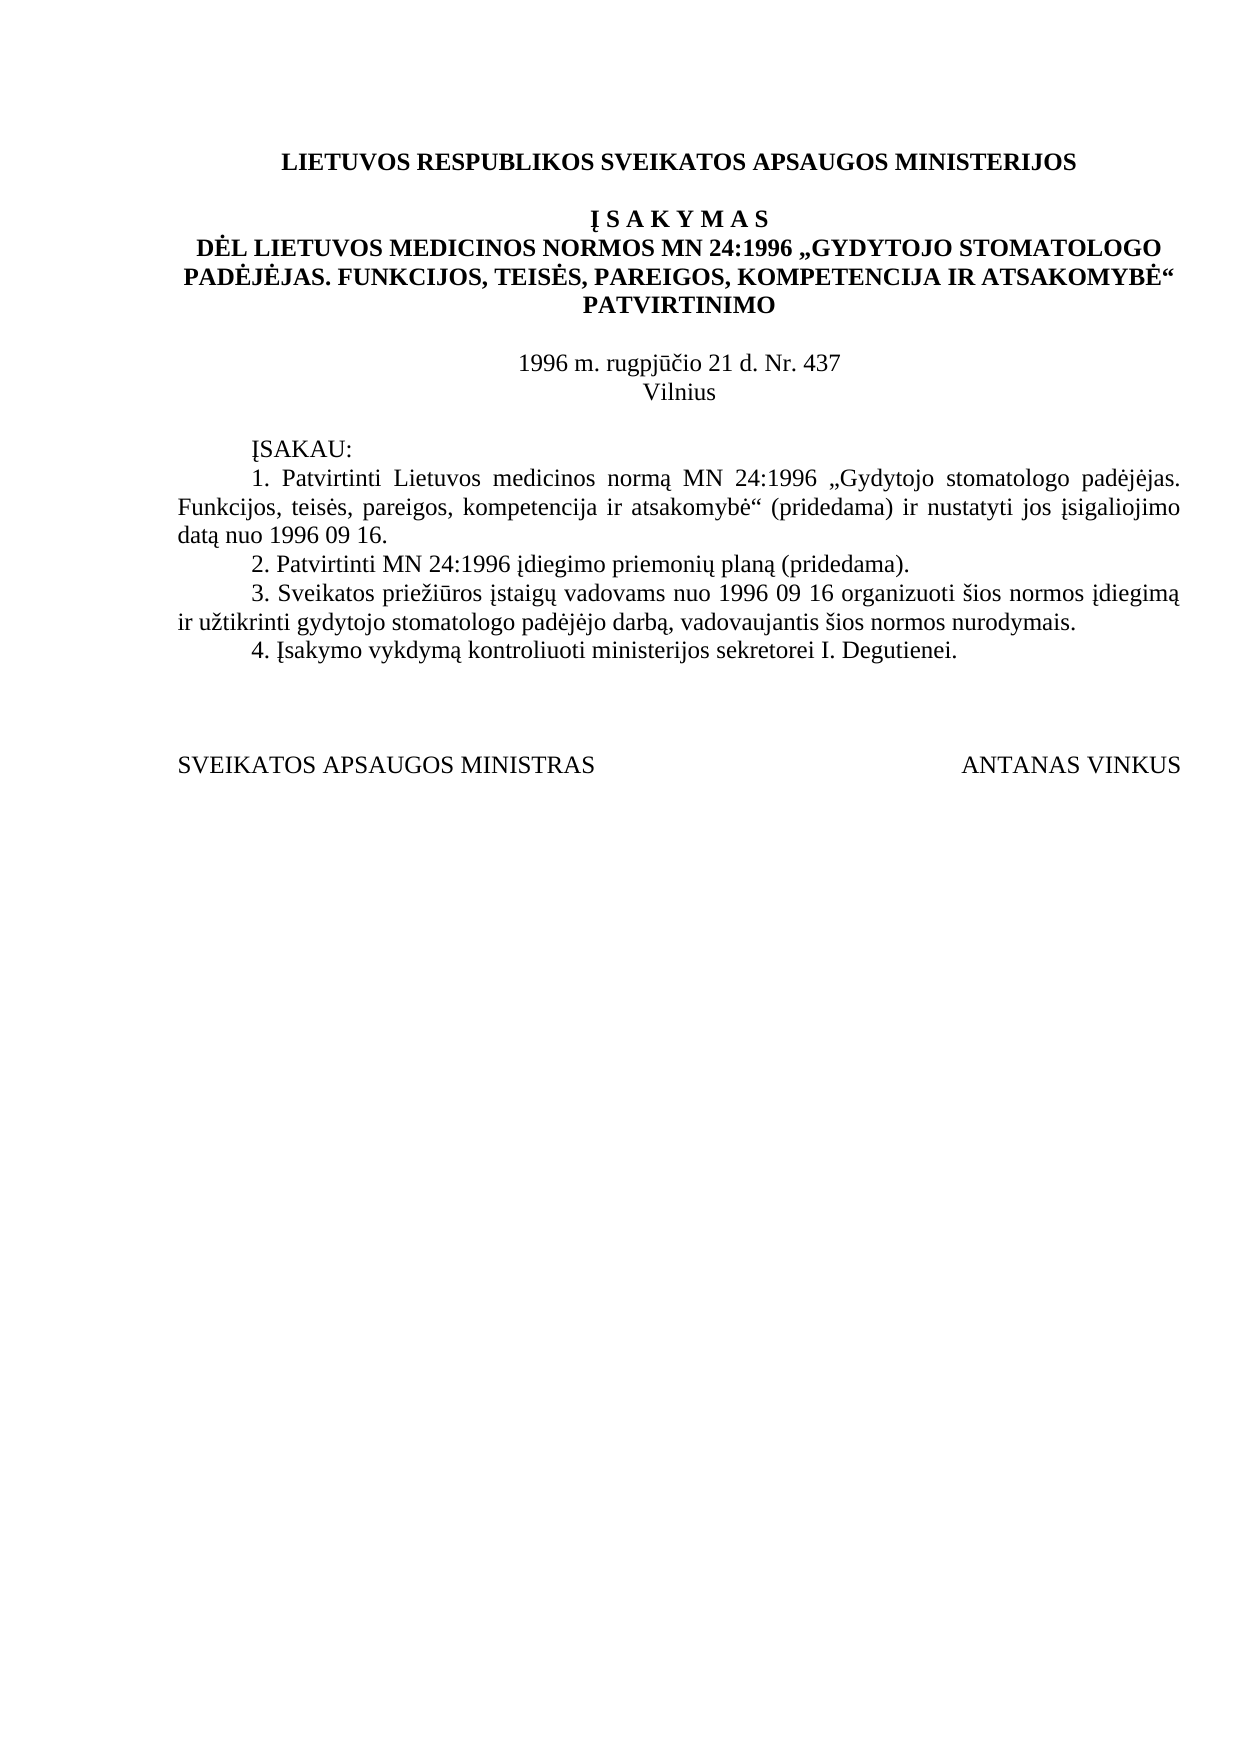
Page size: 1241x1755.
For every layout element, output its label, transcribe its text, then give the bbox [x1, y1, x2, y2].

text 1. Patvirtinti Lietuvos medicinos normą MN 24:1996 „Gydytojo stomatologo padėjėjas. Funkcijos, teisės, pareigos, kompetencija ir atsakomybė“ (pridedama) ir nustatyti jos įsigaliojimo datą nuo 1996 09 16. [177, 463, 1181, 549]
text Į S A K Y M A S [177, 204, 1181, 233]
text SVEIKATOS APSAUGOS MINISTRAS ANTANAS VINKUS [177, 751, 1181, 779]
text ĮSAKAU: [177, 434, 1181, 463]
text 3. Sveikatos priežiūros įstaigų vadovams nuo 1996 09 16 organizuoti šios normos įdiegimą ir užtikrinti gydytojo stomatologo padėjėjo darbą, vadovaujantis šios normos nurodymais. [177, 578, 1181, 636]
text DĖL LIETUVOS MEDICINOS NORMOS MN 24:1996 „GYDYTOJO STOMATOLOGO PADĖJĖJAS. FUNKCIJOS, TEISĖS, PAREIGOS, KOMPETENCIJA IR ATSAKOMYBĖ“ PATVIRTINIMO [177, 233, 1181, 319]
text 1996 m. rugpjūčio 21 d. Nr. 437 [177, 348, 1181, 377]
text LIETUVOS RESPUBLIKOS SVEIKATOS APSAUGOS MINISTERIJOS [177, 147, 1181, 176]
text 2. Patvirtinti MN 24:1996 įdiegimo priemonių planą (pridedama). [177, 549, 1181, 578]
text 4. Įsakymo vykdymą kontroliuoti ministerijos sekretorei I. Degutienei. [177, 636, 1181, 664]
text Vilnius [177, 377, 1181, 406]
